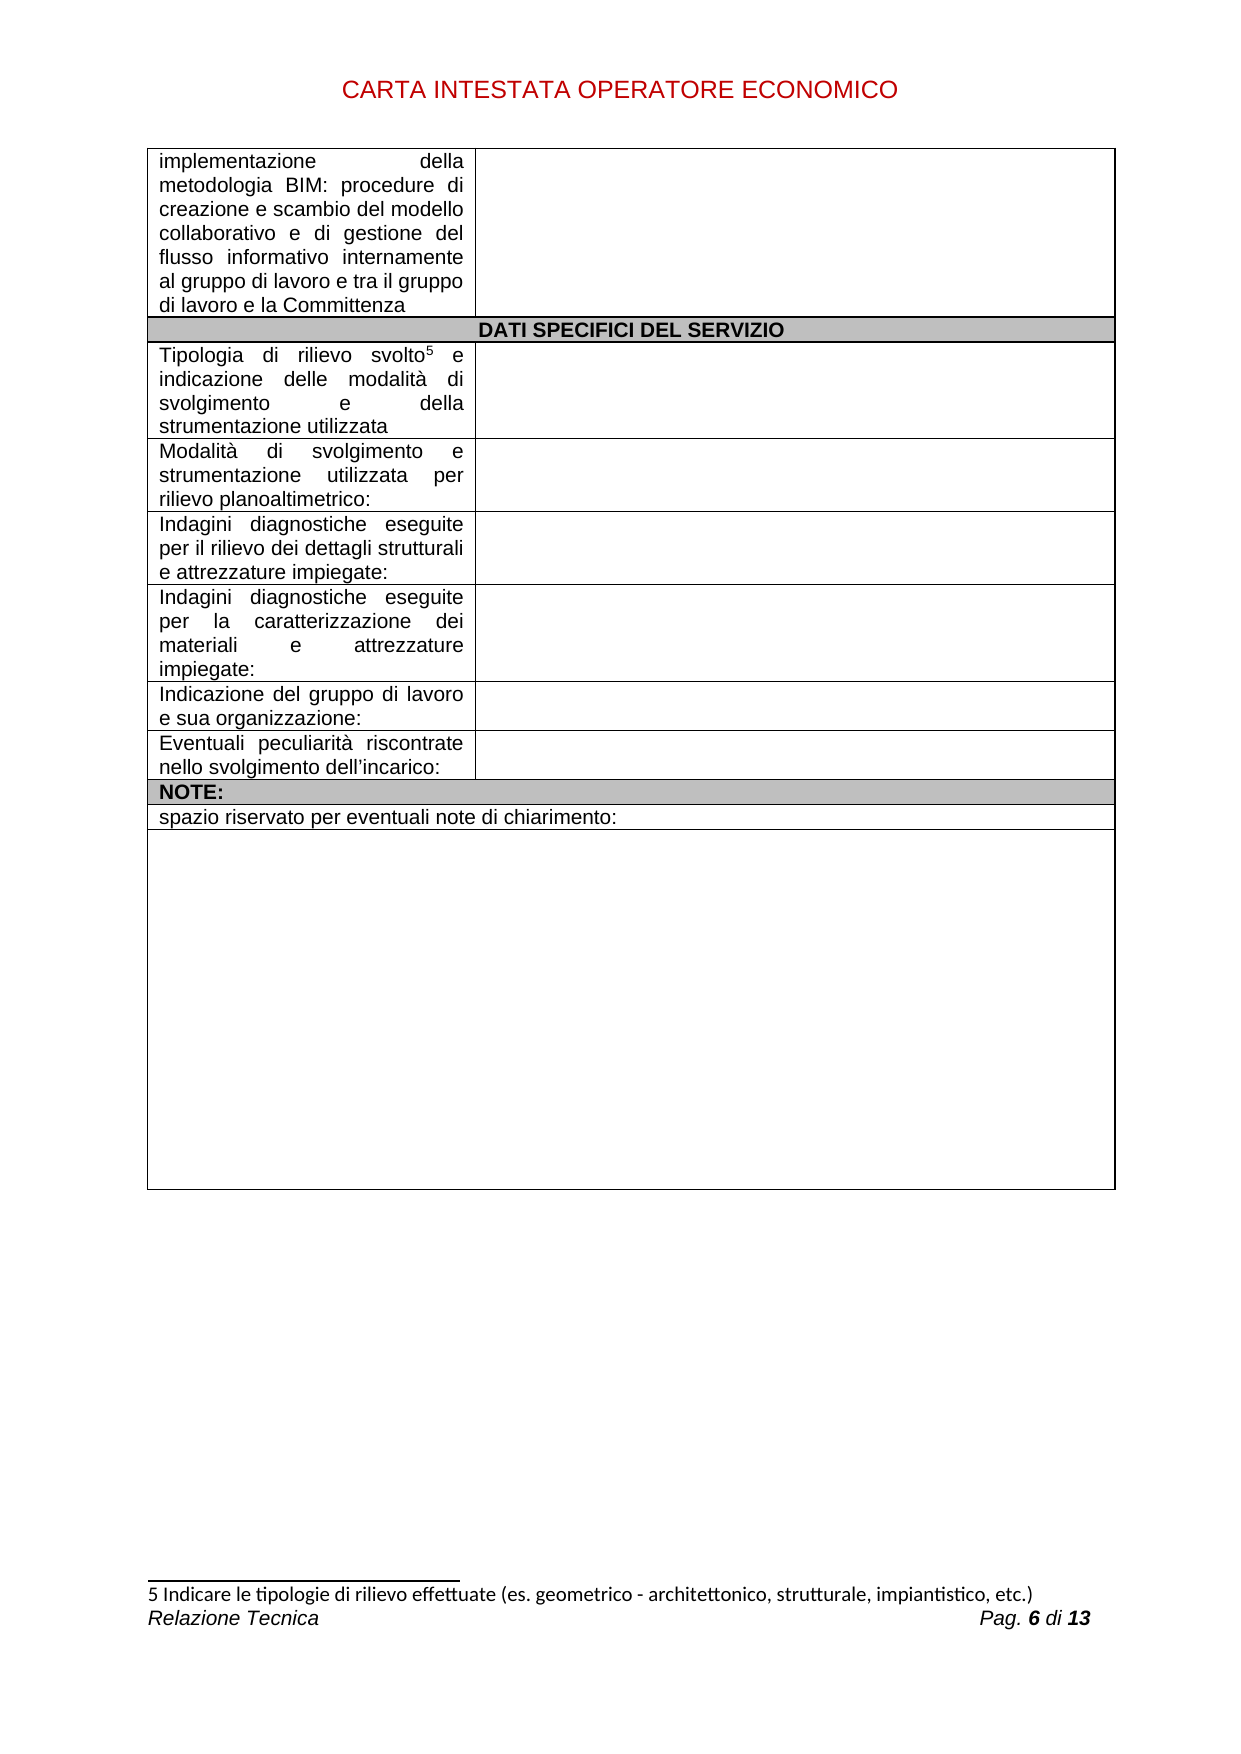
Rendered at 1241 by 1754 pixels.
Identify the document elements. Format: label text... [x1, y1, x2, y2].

table_cell Indagini diagnostiche eseguite per la caratterizzazione dei materiali e attrezzature impiegate: [148, 585, 475, 681]
table_cell Modalità di svolgimento e strumentazione utilizzata per rilievo planoaltimetrico: [148, 439, 475, 511]
table_cell Eventuali peculiarità riscontrate nello svolgimento dell’incarico: [148, 731, 475, 779]
table_cell Tipologia di rilievo svolto e indicazione delle modalità di svolgimento e della strumentazione utilizzata [148, 343, 475, 438]
table_cell [476, 512, 1114, 584]
table_cell implementazione della metodologia BIM: procedure di creazione e scambio del modello collaborativo e di gestione del flusso informativo internamente al gruppo di lavoro e tra il gruppo di lavoro e la Committenza [148, 149, 475, 316]
table_cell [476, 343, 1114, 438]
table_cell [476, 149, 1114, 316]
table_cell spazio riservato per eventuali note di chiarimento: [148, 805, 1114, 829]
table_cell [148, 830, 1114, 1189]
table_cell DATI SPECIFICI DEL SERVIZIO [148, 318, 1114, 341]
table_cell [476, 439, 1114, 511]
table_cell Indagini diagnostiche eseguite per il rilievo dei dettagli strutturali e attrezzature impiegate: [148, 512, 475, 584]
table_cell NOTE: [148, 780, 1114, 804]
table_cell [476, 682, 1114, 730]
table_cell [476, 731, 1114, 779]
table_cell [476, 585, 1114, 681]
table_cell Indicazione del gruppo di lavoro e sua organizzazione: [148, 682, 475, 730]
